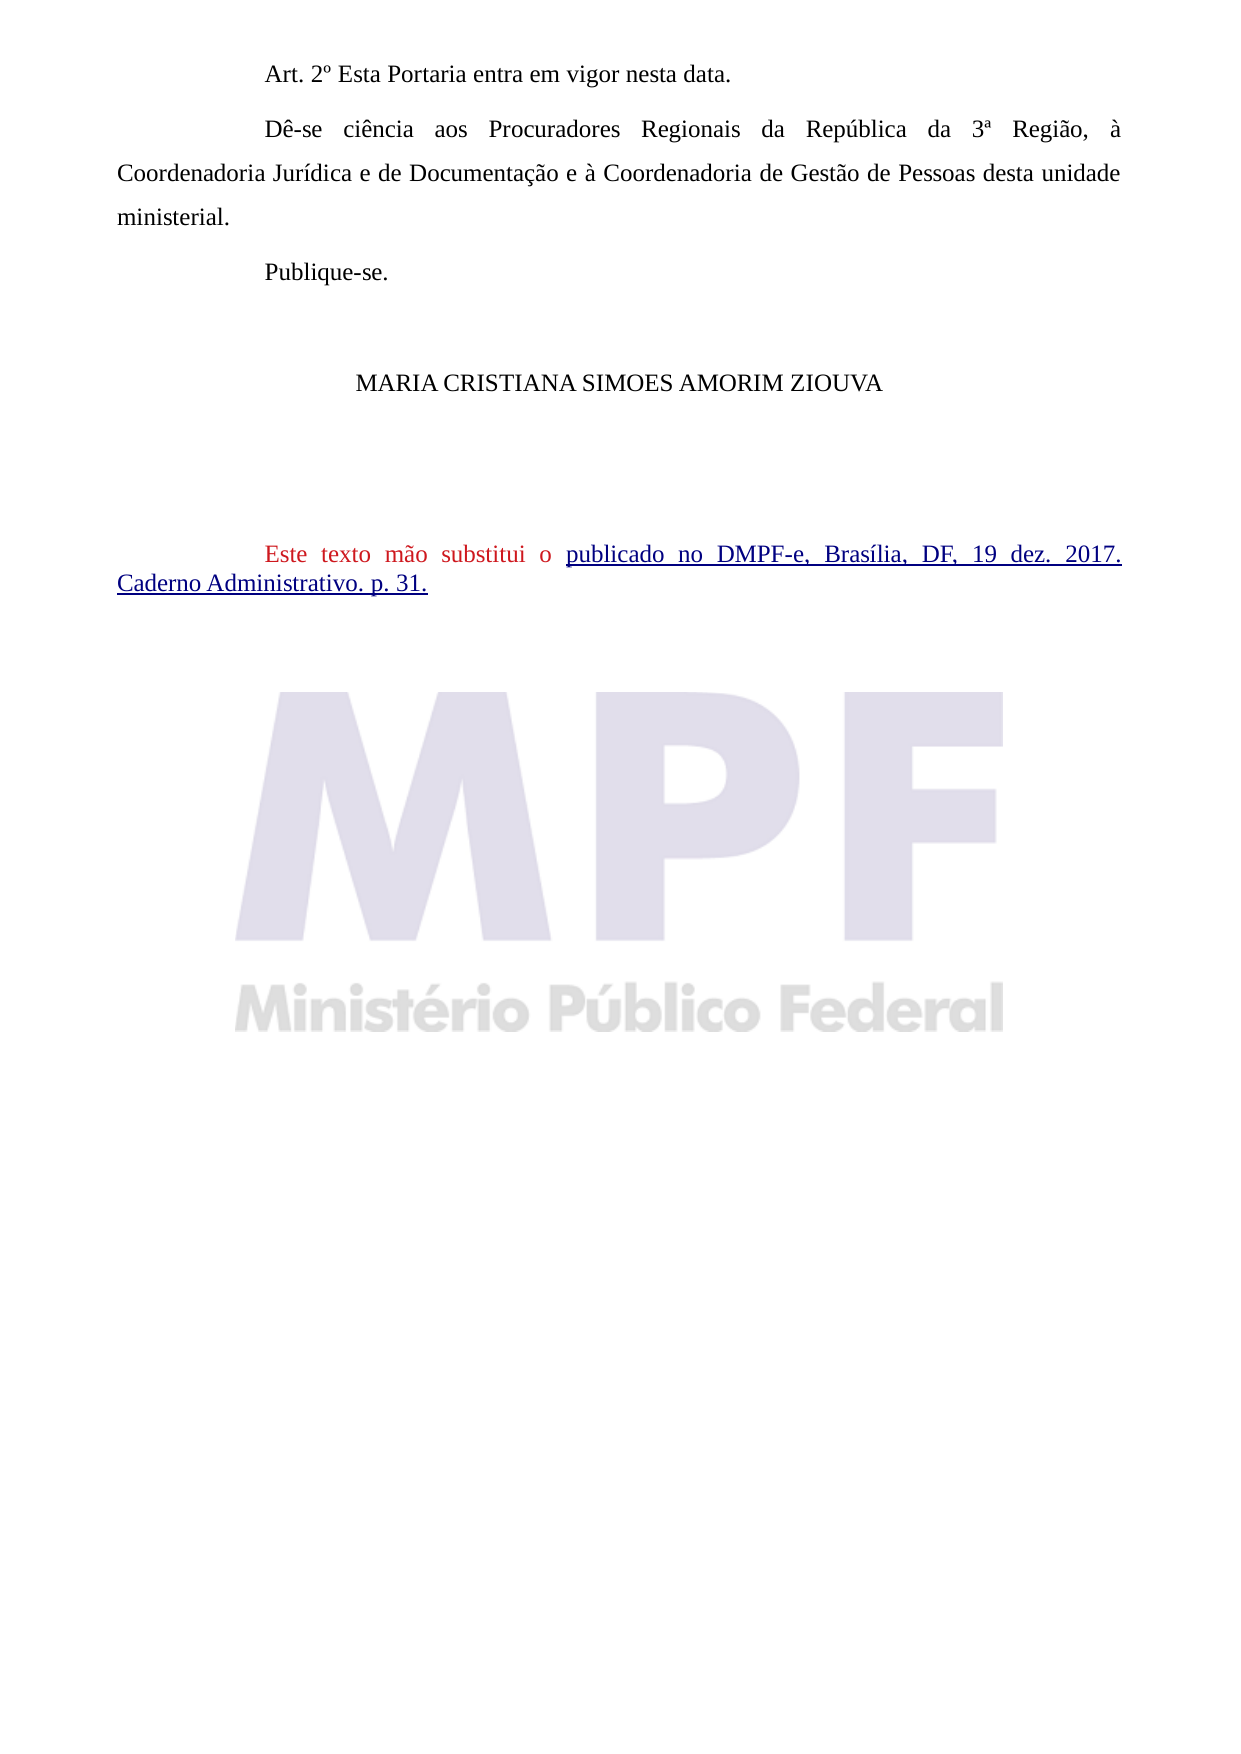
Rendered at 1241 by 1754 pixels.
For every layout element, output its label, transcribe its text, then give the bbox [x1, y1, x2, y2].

text MARIA CRISTIANA SIMOES AMORIM ZIOUVA [117, 367, 1122, 396]
text Publique-se. [117, 257, 1122, 286]
picture [235, 692, 1004, 1032]
text Art. 2º Esta Portaria entra em vigor nesta data. [117, 59, 1122, 88]
text Este texto mão substitui o publicado no DMPF-e, Brasília, DF, 19 dez. 2017. Caderno Administrativo. p. 31. [117, 539, 1122, 597]
text Dê-se ciência aos Procuradores Regionais da República da 3ª Região, à Coordenadoria Jurídica e de Documentação e à Coordenadoria de Gestão de Pessoas desta unidade ministerial. [117, 114, 1122, 231]
